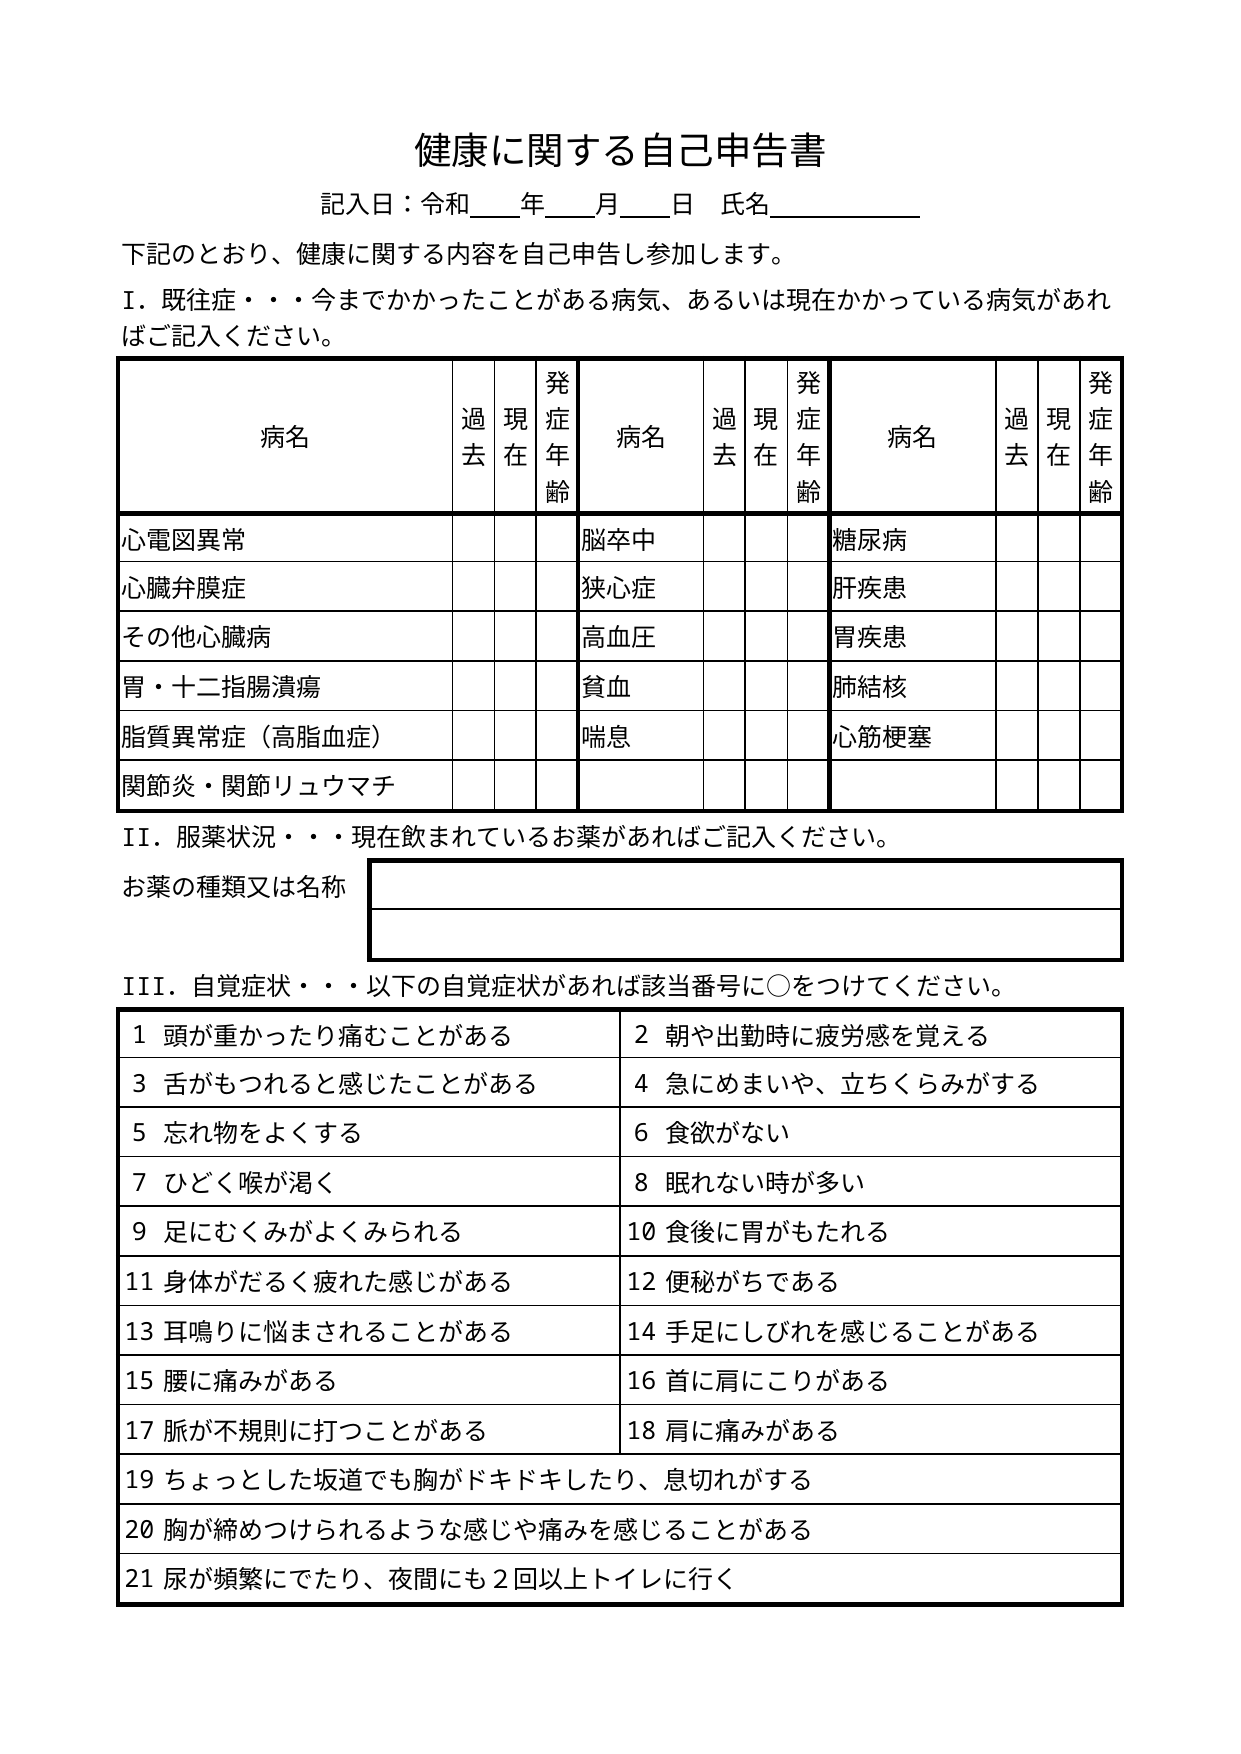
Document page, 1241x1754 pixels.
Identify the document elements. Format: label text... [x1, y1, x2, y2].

table_cell [495, 761, 535, 809]
table_cell 16 [621, 1356, 662, 1404]
table_cell 過 去 [997, 361, 1037, 511]
table_cell [788, 612, 827, 660]
table_cell 4 [621, 1058, 662, 1106]
table_cell 3 [120, 1058, 160, 1106]
table_cell [1081, 562, 1120, 610]
table_cell [1039, 761, 1079, 809]
table_cell 脳卒中 [580, 516, 703, 561]
table_cell 尿が頻繁にでたり、夜間にも２回以上トイレに行く [160, 1554, 1120, 1602]
table_cell III．自覚症状・・・以下の自覚症状があれば該当番号に○をつけてください。 [118, 958, 1122, 1007]
table_cell 病名 [832, 361, 995, 511]
table_cell [1081, 516, 1120, 561]
table_cell [1039, 612, 1079, 660]
table_cell [704, 761, 744, 809]
table_cell [788, 711, 827, 759]
table_cell [704, 516, 744, 561]
table_cell [537, 711, 576, 759]
table_cell 首に肩にこりがある [662, 1356, 1120, 1404]
table_cell [453, 612, 494, 660]
table_cell [997, 711, 1037, 759]
table_cell 舌がもつれると感じたことがある [160, 1058, 619, 1106]
table_cell 狭心症 [580, 562, 703, 610]
table_cell 眠れない時が多い [662, 1157, 1120, 1205]
table_cell [1081, 612, 1120, 660]
table_cell [746, 761, 787, 809]
table_cell [997, 516, 1037, 561]
table_cell [537, 612, 576, 660]
table_cell [746, 662, 787, 709]
table_cell 現 在 [746, 361, 787, 511]
table_cell [495, 662, 535, 709]
table_cell [788, 562, 827, 610]
table_cell 心筋梗塞 [832, 711, 995, 759]
table_cell 胃・十二指腸潰瘍 [120, 662, 452, 709]
table_cell [537, 516, 576, 561]
table_cell ちょっとした坂道でも胸がドキドキしたり、息切れがする [160, 1455, 1120, 1503]
table_cell [580, 761, 703, 809]
table_cell [372, 910, 1120, 957]
table_cell [746, 516, 787, 561]
table_cell 2 [621, 1012, 662, 1057]
table_cell 8 [621, 1157, 662, 1205]
table_cell I．既往症・・・今までかかったことがある病気、あるいは現在かかっている病気があればご記入ください。 [118, 278, 1122, 356]
table_cell [453, 562, 494, 610]
table_cell 17 [120, 1405, 160, 1453]
table_cell [537, 662, 576, 709]
table_cell [997, 612, 1037, 660]
table_cell [453, 761, 494, 809]
table_cell [997, 761, 1037, 809]
table_cell [704, 612, 744, 660]
table_cell 貧血 [580, 662, 703, 709]
table_cell 過 去 [453, 361, 494, 511]
table_cell 急にめまいや、立ちくらみがする [662, 1058, 1120, 1106]
table_cell [832, 761, 995, 809]
table_cell [1081, 711, 1120, 759]
table_cell [495, 711, 535, 759]
table_cell [997, 662, 1037, 709]
table_cell 発症年齢 [1081, 361, 1120, 511]
table_cell 21 [120, 1554, 160, 1602]
table_cell [118, 908, 367, 957]
table_cell 12 [621, 1257, 662, 1304]
table_cell 現 在 [495, 361, 535, 511]
table_cell 20 [120, 1505, 160, 1552]
table_cell II．服薬状況・・・現在飲まれているお薬があればご記入ください。 [118, 813, 1122, 858]
table_cell 頭が重かったり痛むことがある [160, 1012, 619, 1057]
table_cell [704, 562, 744, 610]
table_cell 便秘がちである [662, 1257, 1120, 1304]
table_cell 記入日：令和 年 月 日 氏名 [118, 178, 1122, 228]
table_cell 忘れ物をよくする [160, 1108, 619, 1156]
table_cell 14 [621, 1306, 662, 1354]
table_cell [1081, 662, 1120, 709]
table_cell 朝や出勤時に疲労感を覚える [662, 1012, 1120, 1057]
table_cell 足にむくみがよくみられる [160, 1207, 619, 1255]
table_cell 心電図異常 [120, 516, 452, 561]
table_cell 肝疾患 [832, 562, 995, 610]
table_cell 脂質異常症（高脂血症） [120, 711, 452, 759]
table_cell 下記のとおり、健康に関する内容を自己申告し参加します。 [118, 228, 1122, 277]
table_cell [788, 662, 827, 709]
table_cell 1 [120, 1012, 160, 1057]
table_cell 病名 [120, 361, 452, 511]
table_cell 耳鳴りに悩まされることがある [160, 1306, 619, 1354]
table_cell [746, 612, 787, 660]
table_cell [1039, 562, 1079, 610]
table_cell [1039, 662, 1079, 709]
table_cell 食欲がない [662, 1108, 1120, 1156]
table_cell 肺結核 [832, 662, 995, 709]
table_cell 過 去 [704, 361, 744, 511]
table_cell [495, 612, 535, 660]
table_cell 肩に痛みがある [662, 1405, 1120, 1453]
table_cell [997, 562, 1037, 610]
table_cell [495, 562, 535, 610]
table_cell [372, 863, 1120, 908]
table_cell [1081, 761, 1120, 809]
table_cell [453, 662, 494, 709]
table_cell 15 [120, 1356, 160, 1404]
table_cell 19 [120, 1455, 160, 1503]
table_cell [788, 516, 827, 561]
table_cell 心臓弁膜症 [120, 562, 452, 610]
table_cell [453, 711, 494, 759]
table_header 健康に関する自己申告書 [118, 118, 1122, 178]
table_cell 高血圧 [580, 612, 703, 660]
table_cell 18 [621, 1405, 662, 1453]
table_cell 脈が不規則に打つことがある [160, 1405, 619, 1453]
table_cell [746, 711, 787, 759]
table_cell 病名 [580, 361, 703, 511]
table_cell [704, 662, 744, 709]
table_cell ひどく喉が渇く [160, 1157, 619, 1205]
table_cell 胸が締めつけられるような感じや痛みを感じることがある [160, 1505, 1120, 1552]
table_cell 身体がだるく疲れた感じがある [160, 1257, 619, 1304]
table_cell [1039, 711, 1079, 759]
table_cell 7 [120, 1157, 160, 1205]
table_cell 現 在 [1039, 361, 1079, 511]
table_cell [788, 761, 827, 809]
table_cell その他心臓病 [120, 612, 452, 660]
table_cell [1039, 516, 1079, 561]
table_cell 胃疾患 [832, 612, 995, 660]
table_cell お薬の種類又は名称 [118, 858, 367, 908]
table_cell 食後に胃がもたれる [662, 1207, 1120, 1255]
table_cell 5 [120, 1108, 160, 1156]
table_cell 10 [621, 1207, 662, 1255]
table_cell 糖尿病 [832, 516, 995, 561]
table_cell 11 [120, 1257, 160, 1304]
table_cell [537, 562, 576, 610]
table_cell 手足にしびれを感じることがある [662, 1306, 1120, 1354]
table_cell 関節炎・関節リュウマチ [120, 761, 452, 809]
table_cell 6 [621, 1108, 662, 1156]
table_cell 13 [120, 1306, 160, 1354]
table_cell 喘息 [580, 711, 703, 759]
table_cell 腰に痛みがある [160, 1356, 619, 1404]
table_cell [453, 516, 494, 561]
table_cell [704, 711, 744, 759]
table_cell [495, 516, 535, 561]
table_cell 発症年齢 [537, 361, 576, 511]
table_cell [537, 761, 576, 809]
table_cell 発症年齢 [788, 361, 827, 511]
table_cell [746, 562, 787, 610]
table_cell 9 [120, 1207, 160, 1255]
